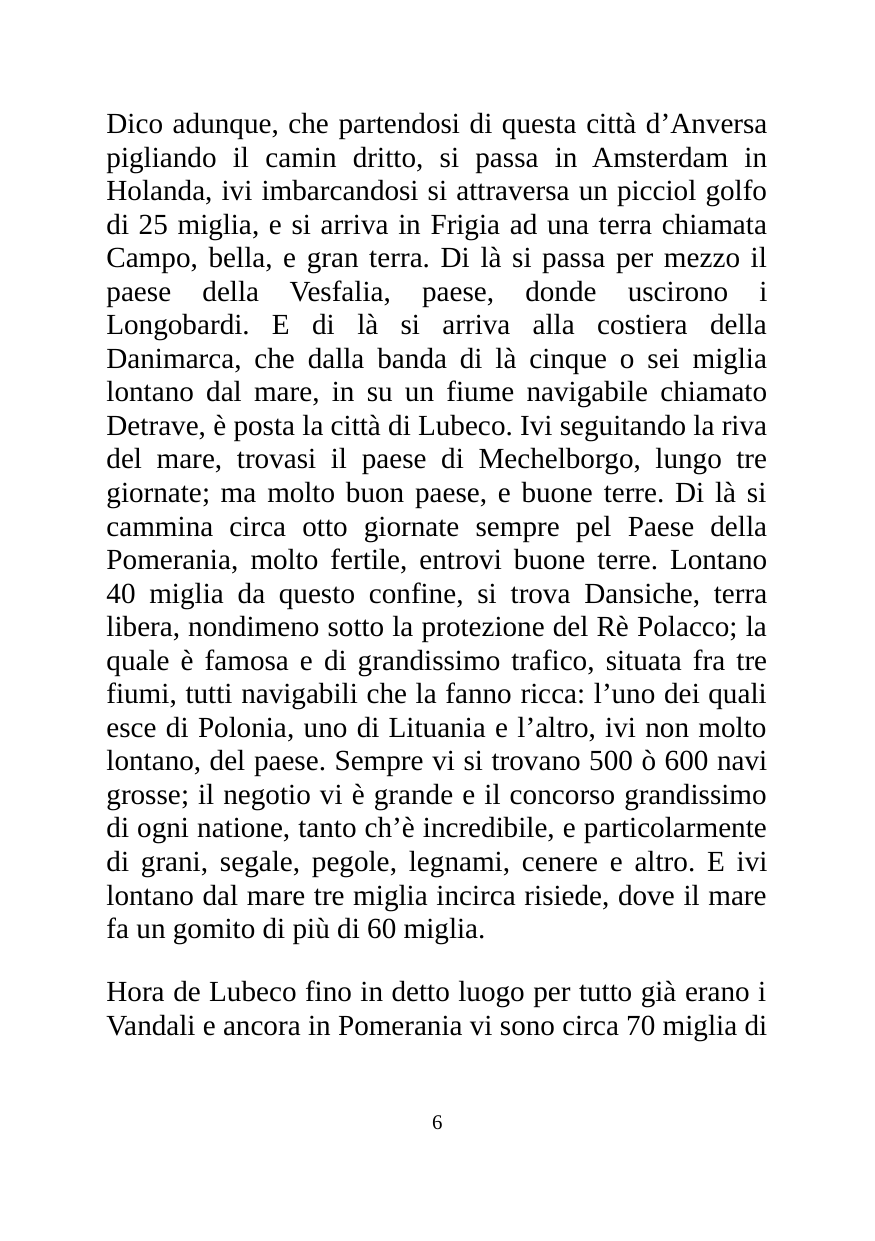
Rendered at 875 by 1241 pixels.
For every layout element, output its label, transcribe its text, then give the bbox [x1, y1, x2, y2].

text Dico adunque, che partendosi di questa città d’Anversa pigliando il camin dritto, si passa in Amsterdam in Holanda, ivi imbarcandosi si attraversa un picciol golfo di 25 miglia, e si arriva in Frigia ad una terra chiamata Campo, bella, e gran terra. Di là si passa per mezzo il paese della Vesfalia, paese, donde uscirono i Longobardi. E di là si arriva alla costiera della Danimarca, che dalla banda di là cinque o sei miglia lontano dal mare, in su un fiume navigabile chiamato Detrave, è posta la città di Lubeco. Ivi seguitando la riva del mare, trovasi il paese di Mechelborgo, lungo tre giornate; ma molto buon paese, e buone terre. Di là si cammina circa otto giornate sempre pel Paese della Pomerania, molto fertile, entrovi buone terre. Lontano 40 miglia da questo confine, si trova Dansiche, terra libera, nondimeno sotto la protezione del Rè Polacco; la quale è famosa e di grandissimo trafico, situata fra tre fiumi, tutti navigabili che la fanno ricca: l’uno dei quali esce di Polonia, uno di Lituania e l’altro, ivi non molto lontano, del paese. Sempre vi si trovano 500 ò 600 navi grosse; il negotio vi è grande e il concorso grandissimo di ogni natione, tanto ch’è incredibile, e particolarmente di grani, segale, pegole, legnami, cenere e altro. E ivi lontano dal mare tre miglia incirca risiede, dove il mare fa un gomito di più di 60 miglia. [106, 106, 768, 945]
text Hora de Lubeco fino in detto luogo per tutto già erano i Vandali e ancora in Pomerania vi sono circa 70 miglia di [106, 974, 768, 1041]
